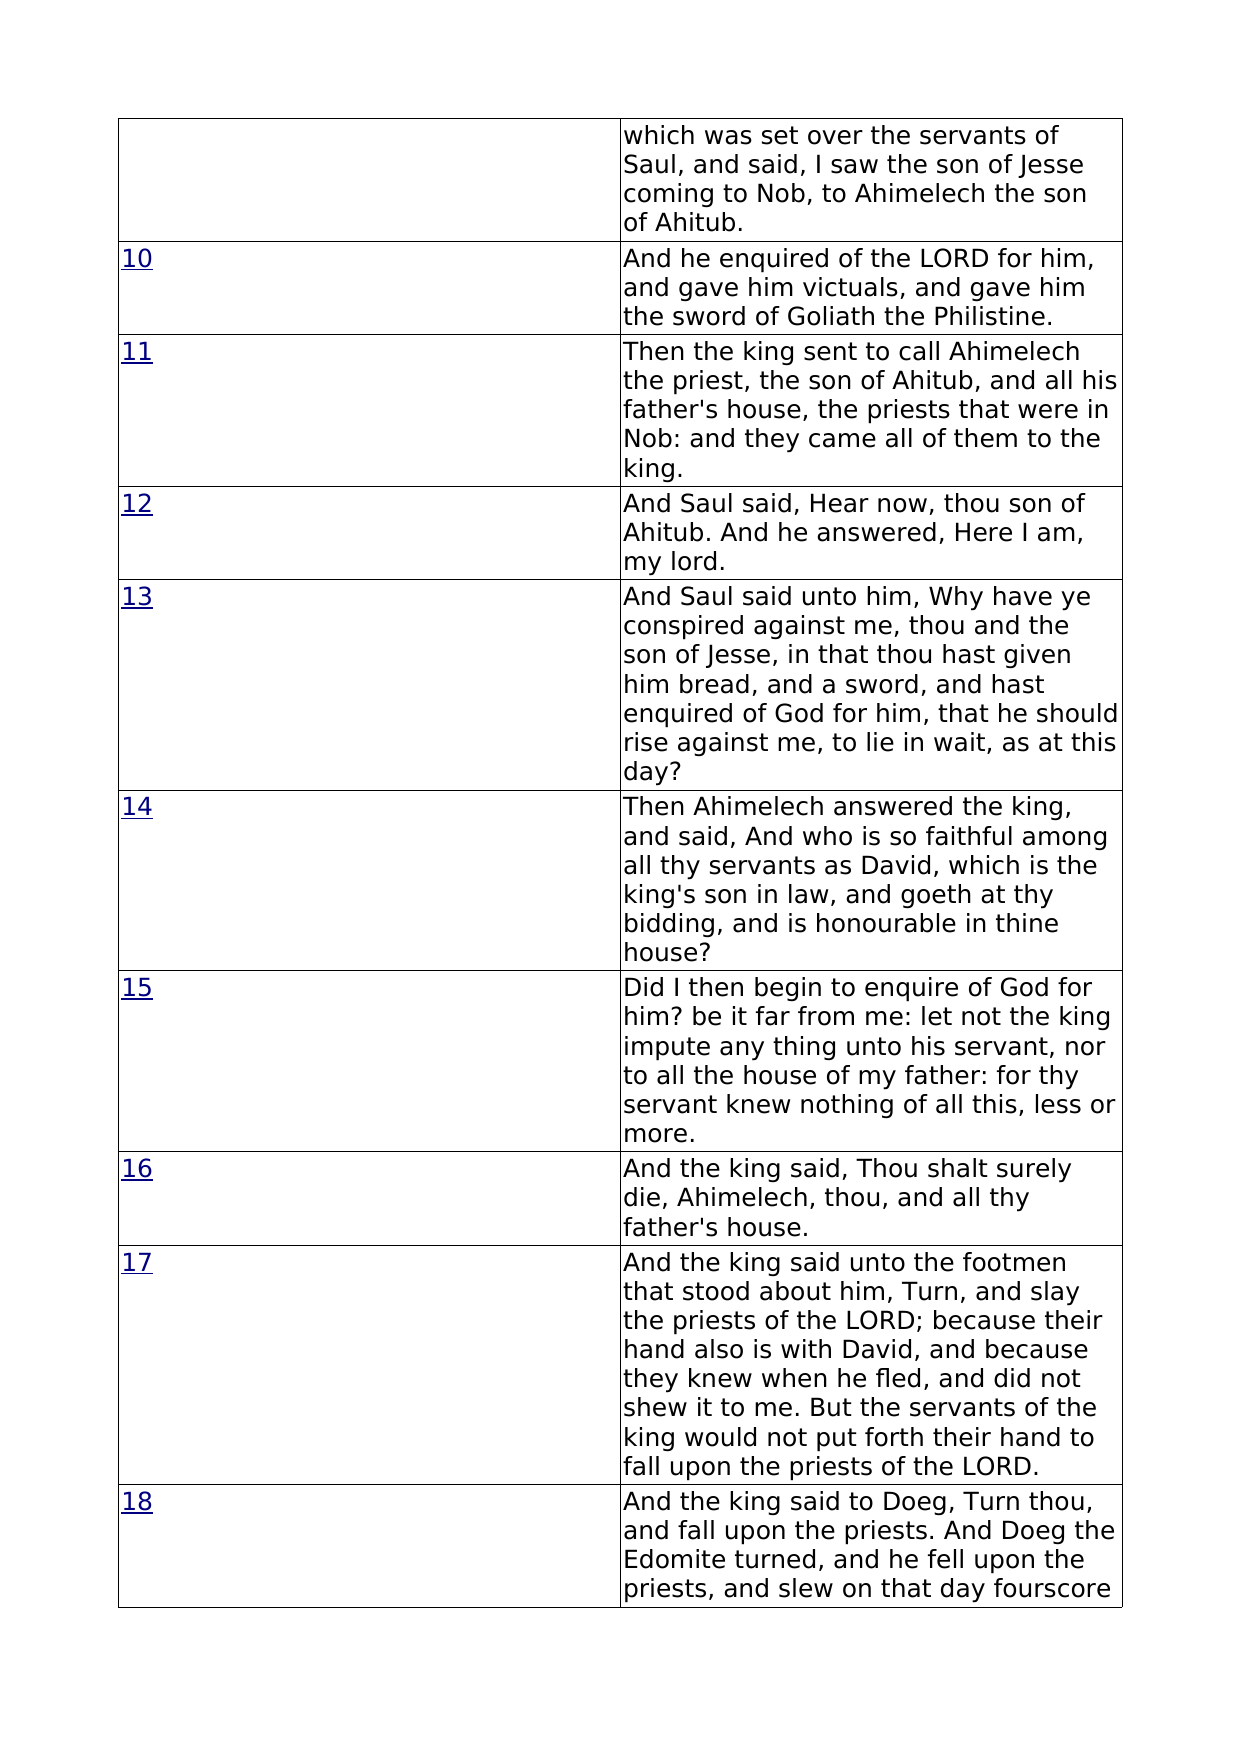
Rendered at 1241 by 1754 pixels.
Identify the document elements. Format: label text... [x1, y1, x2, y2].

table_cell 10 [119, 242, 620, 334]
table_cell Did I then begin to enquire of God for him? be it far from me: let not the king impute any thing unto his servant, nor to all the house of my father: for thy servant knew nothing of all this, less or more. [621, 971, 1122, 1151]
table_cell [119, 119, 620, 241]
table_cell 15 [119, 971, 620, 1151]
table_cell 17 [119, 1246, 620, 1484]
table_cell And Saul said unto him, Why have ye conspired against me, thou and the son of Jesse, in that thou hast given him bread, and a sword, and hast enquired of God for him, that he should rise against me, to lie in wait, as at this day? [621, 580, 1122, 789]
table_cell And the king said, Thou shalt surely die, Ahimelech, thou, and all thy father's house. [621, 1152, 1122, 1245]
table_cell 11 [119, 335, 620, 486]
table_cell 16 [119, 1152, 620, 1245]
table_cell And the king said to Doeg, Turn thou, and fall upon the priests. And Doeg the Edomite turned, and he fell upon the priests, and slew on that day fourscore [621, 1485, 1122, 1607]
table_cell And the king said unto the footmen that stood about him, Turn, and slay the priests of the LORD; because their hand also is with David, and because they knew when he fled, and did not shew it to me. But the servants of the king would not put forth their hand to fall upon the priests of the LORD. [621, 1246, 1122, 1484]
table_cell 12 [119, 487, 620, 579]
table_cell Then the king sent to call Ahimelech the priest, the son of Ahitub, and all his father's house, the priests that were in Nob: and they came all of them to the king. [621, 335, 1122, 486]
table_cell And he enquired of the LORD for him, and gave him victuals, and gave him the sword of Goliath the Philistine. [621, 242, 1122, 334]
table_cell Then Ahimelech answered the king, and said, And who is so faithful among all thy servants as David, which is the king's son in law, and goeth at thy bidding, and is honourable in thine house? [621, 791, 1122, 970]
table_cell And Saul said, Hear now, thou son of Ahitub. And he answered, Here I am, my lord. [621, 487, 1122, 579]
table_cell 18 [119, 1485, 620, 1607]
table_cell 14 [119, 791, 620, 970]
table_cell which was set over the servants of Saul, and said, I saw the son of Jesse coming to Nob, to Ahimelech the son of Ahitub. [621, 119, 1122, 241]
table_cell 13 [119, 580, 620, 789]
